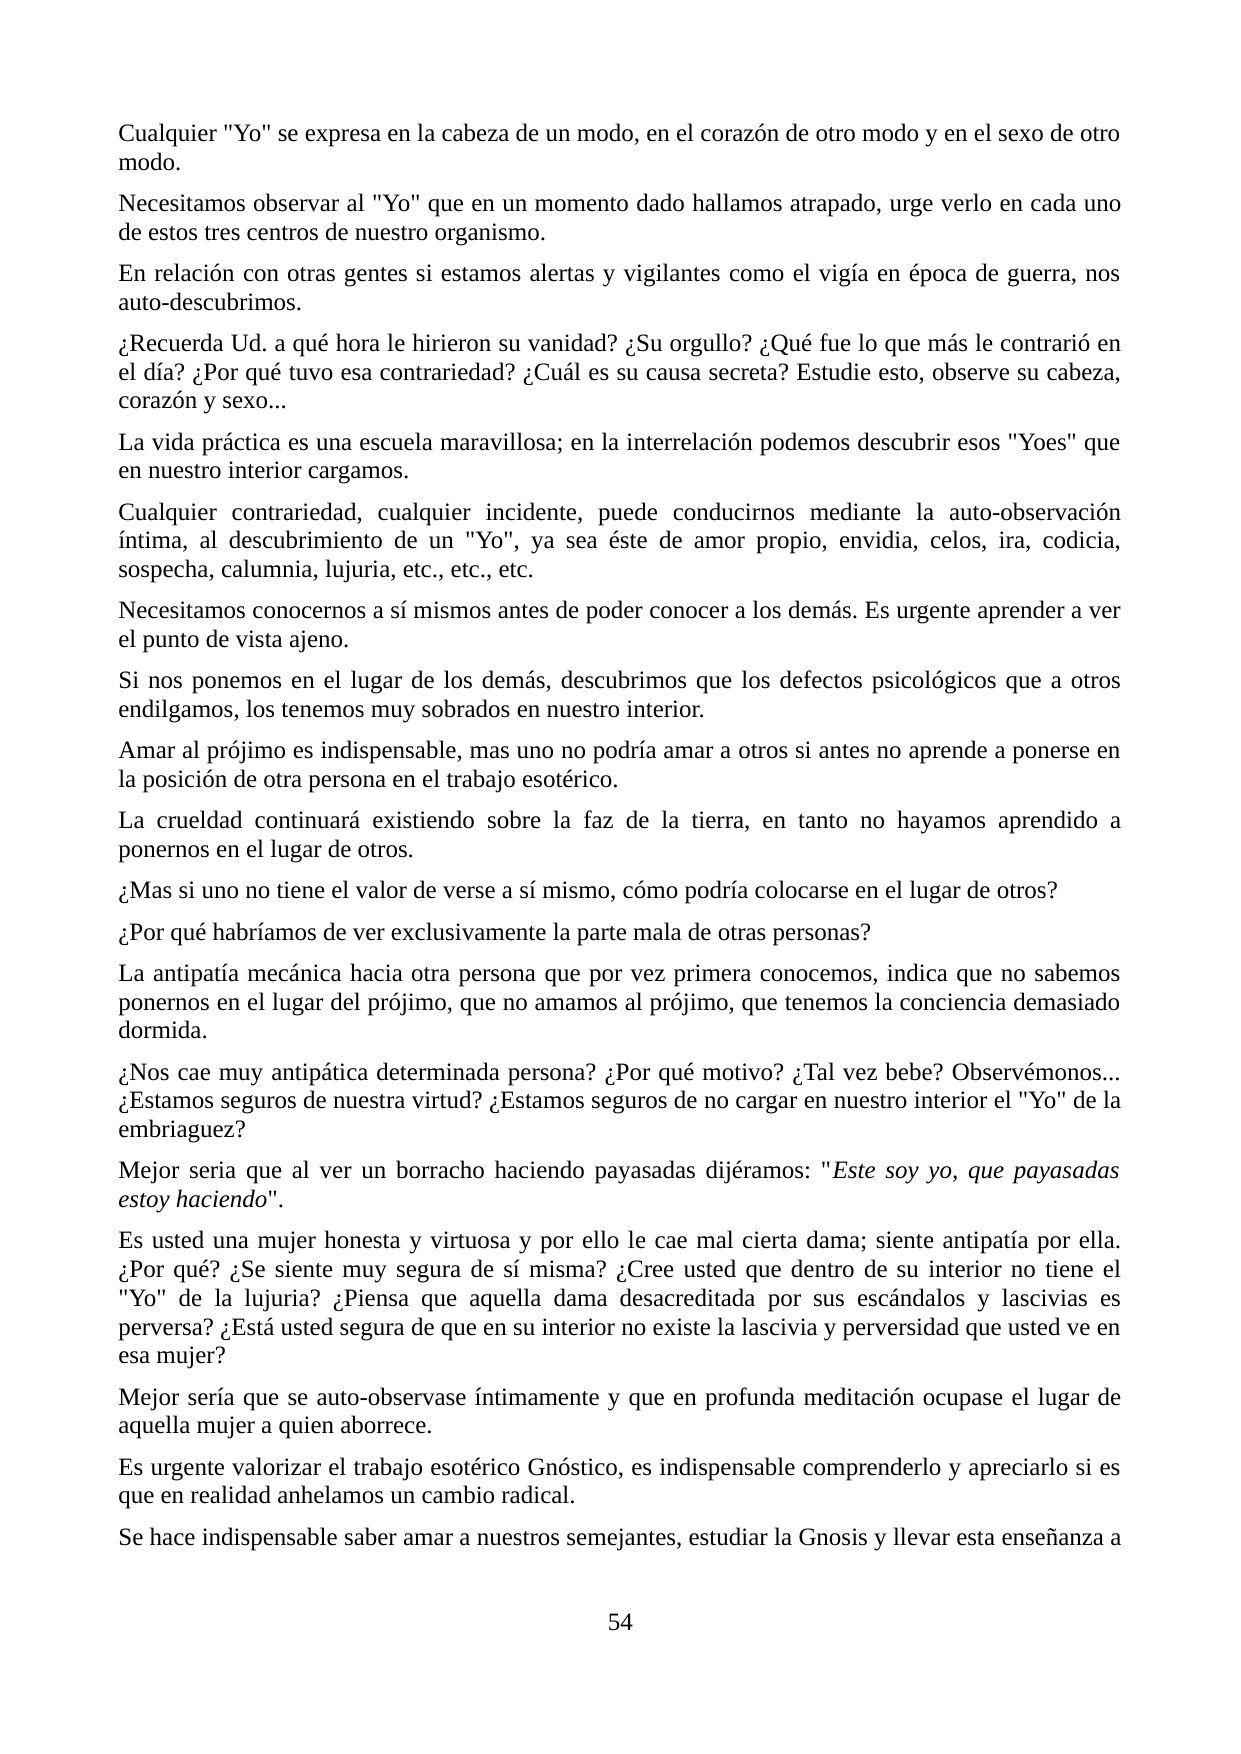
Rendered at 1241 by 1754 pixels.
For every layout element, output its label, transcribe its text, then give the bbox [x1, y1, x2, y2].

text ¿Nos cae muy antipática determinada persona? ¿Por qué motivo? ¿Tal vez bebe? Observémonos... ¿Estamos seguros de nuestra virtud? ¿Estamos seguros de no cargar en nuestro interior el "Yo" de la embriaguez? [118, 1057, 1122, 1143]
text Se hace indispensable saber amar a nuestros semejantes, estudiar la Gnosis y llevar esta enseñanza a [118, 1522, 1122, 1551]
text Amar al prójimo es indispensable, mas uno no podría amar a otros si antes no aprende a ponerse en la posición de otra persona en el trabajo esotérico. [118, 736, 1122, 793]
text Es usted una mujer honesta y virtuosa y por ello le cae mal cierta dama; siente antipatía por ella. ¿Por qué? ¿Se siente muy segura de sí misma? ¿Cree usted que dentro de su interior no tiene el "Yo" de la lujuria? ¿Piensa que aquella dama desacreditada por sus escándalos y lascivias es perversa? ¿Está usted segura de que en su interior no existe la lascivia y perversidad que usted ve en esa mujer? [118, 1226, 1122, 1369]
text Cualquier contrariedad, cualquier incidente, puede conducirnos mediante la auto-observación íntima, al descubrimiento de un "Yo", ya sea éste de amor propio, envidia, celos, ira, codicia, sospecha, calumnia, lujuria, etc., etc., etc. [118, 497, 1122, 583]
text La crueldad continuará existiendo sobre la faz de la tierra, en tanto no hayamos aprendido a ponernos en el lugar de otros. [118, 806, 1122, 863]
text Mejor seria que al ver un borracho haciendo payasadas dijéramos: "Este soy yo, que payasadas estoy haciendo". [118, 1156, 1122, 1213]
text Mejor sería que se auto-observase íntimamente y que en profunda meditación ocupase el lugar de aquella mujer a quien aborrece. [118, 1382, 1122, 1439]
text La vida práctica es una escuela maravillosa; en la interrelación podemos descubrir esos "Yoes" que en nuestro interior cargamos. [118, 427, 1122, 484]
text ¿Mas si uno no tiene el valor de verse a sí mismo, cómo podría colocarse en el lugar de otros? [118, 876, 1122, 904]
text La antipatía mecánica hacia otra persona que por vez primera conocemos, indica que no sabemos ponernos en el lugar del prójimo, que no amamos al prójimo, que tenemos la conciencia demasiado dormida. [118, 958, 1122, 1044]
text En relación con otras gentes si estamos alertas y vigilantes como el vigía en época de guerra, nos auto-descubrimos. [118, 258, 1122, 316]
text Si nos ponemos en el lugar de los demás, descubrimos que los defectos psicológicos que a otros endilgamos, los tenemos muy sobrados en nuestro interior. [118, 666, 1122, 723]
text Necesitamos conocernos a sí mismos antes de poder conocer a los demás. Es urgente aprender a ver el punto de vista ajeno. [118, 596, 1122, 653]
text Necesitamos observar al "Yo" que en un momento dado hallamos atrapado, urge verlo en cada uno de estos tres centros de nuestro organismo. [118, 188, 1122, 246]
text ¿Por qué habríamos de ver exclusivamente la parte mala de otras personas? [118, 917, 1122, 946]
text ¿Recuerda Ud. a qué hora le hirieron su vanidad? ¿Su orgullo? ¿Qué fue lo que más le contrarió en el día? ¿Por qué tuvo esa contrariedad? ¿Cuál es su causa secreta? Estudie esto, observe su cabeza, corazón y sexo... [118, 328, 1122, 414]
text Es urgente valorizar el trabajo esotérico Gnóstico, es indispensable comprenderlo y apreciarlo si es que en realidad anhelamos un cambio radical. [118, 1452, 1122, 1509]
text Cualquier "Yo" se expresa en la cabeza de un modo, en el corazón de otro modo y en el sexo de otro modo. [118, 118, 1122, 176]
